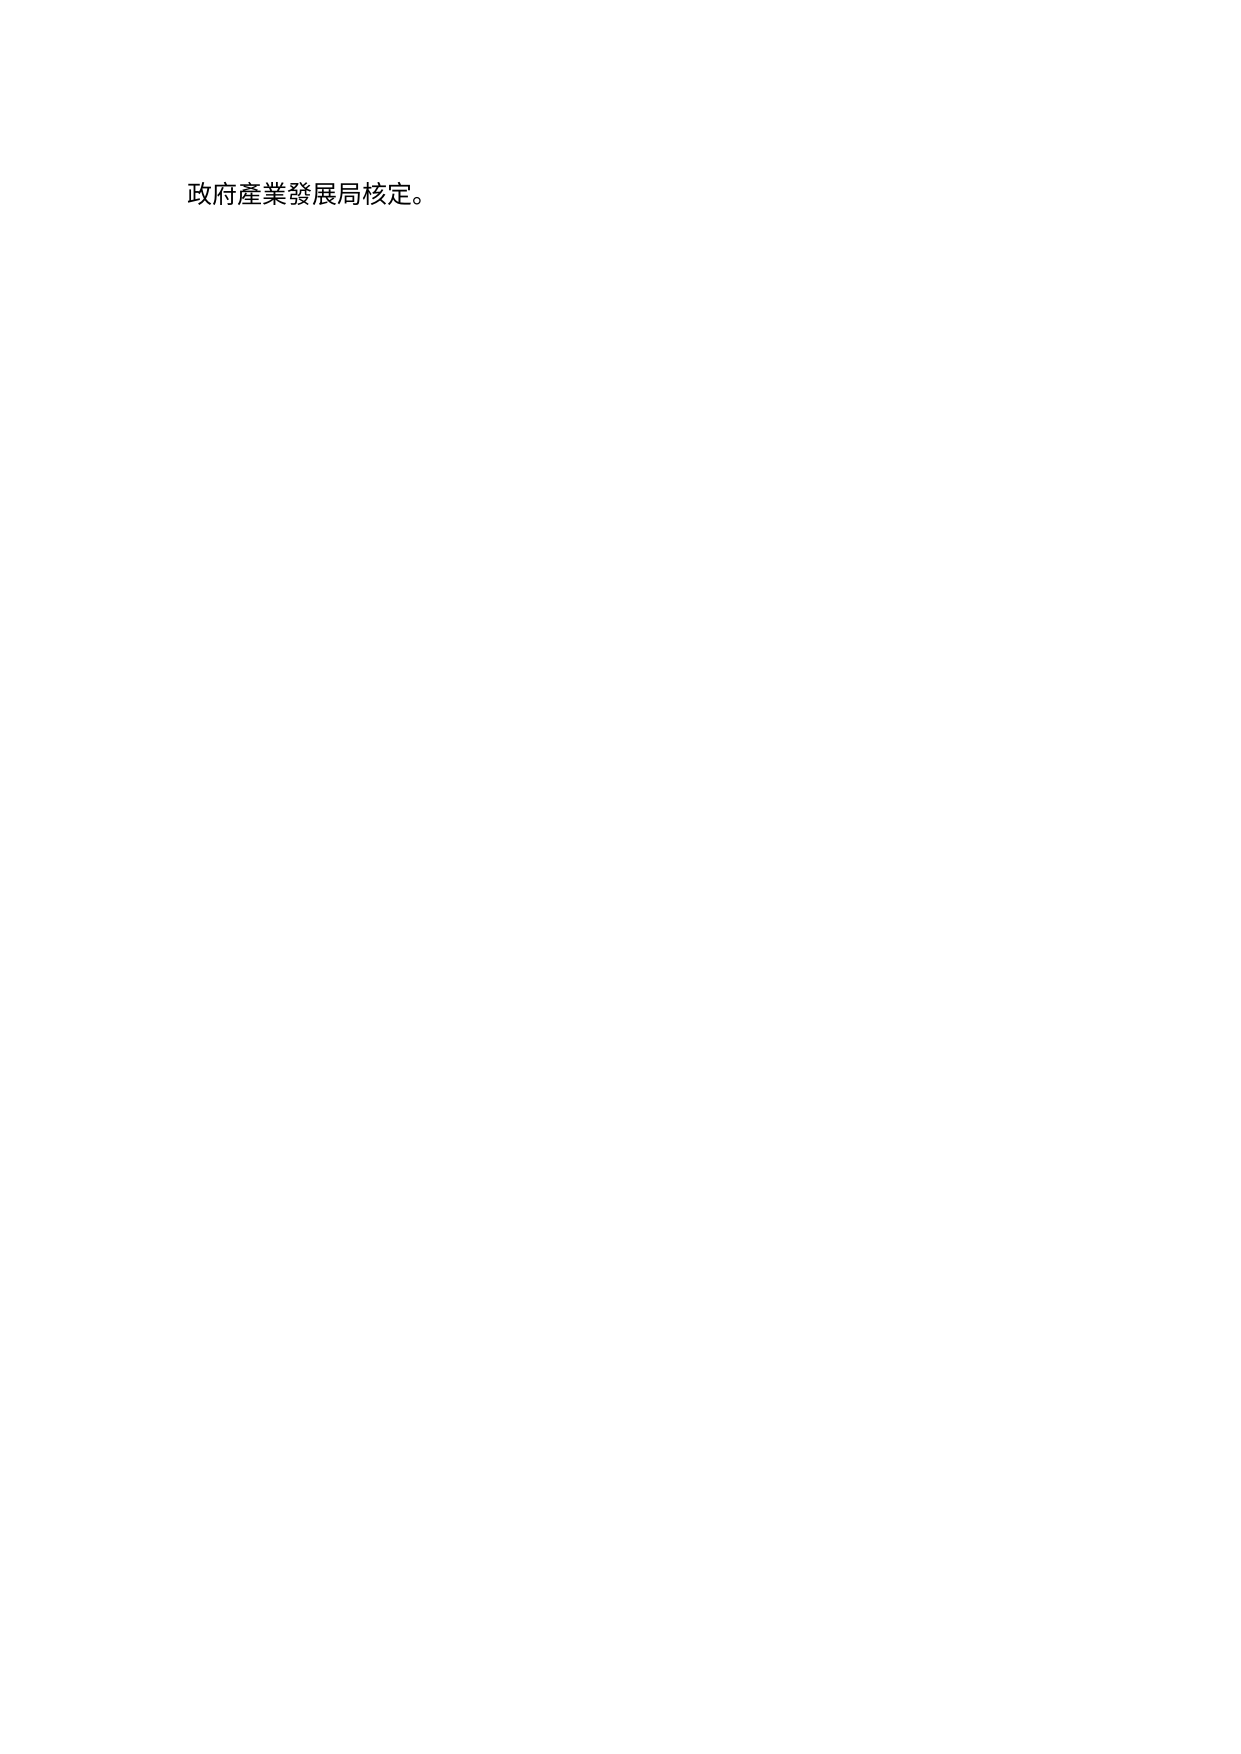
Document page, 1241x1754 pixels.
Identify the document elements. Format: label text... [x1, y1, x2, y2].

text 政府產業發展局核定。 [187, 175, 1053, 211]
